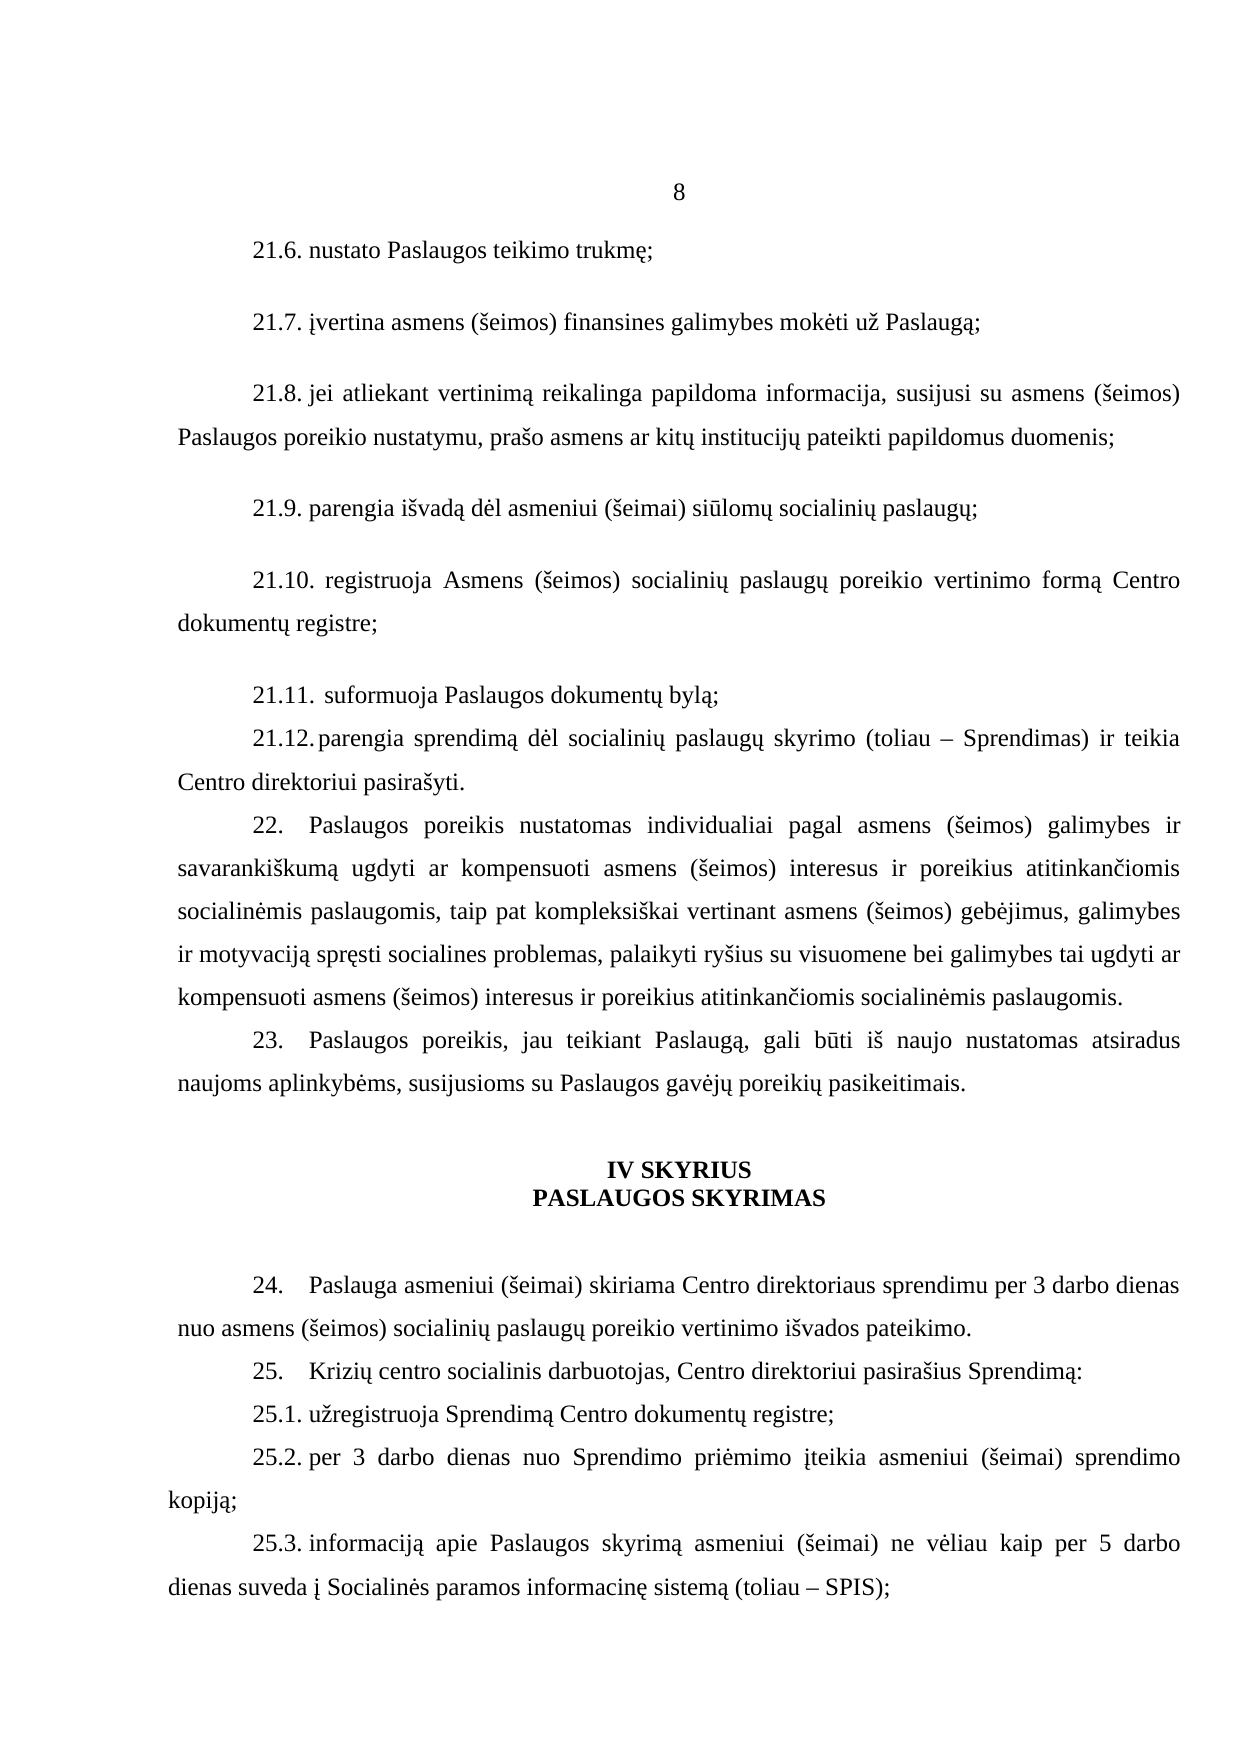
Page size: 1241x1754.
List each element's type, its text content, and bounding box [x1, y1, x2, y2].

text 21.8. jei atliekant vertinimą reikalinga papildoma informacija, susijusi su asmens (šeimos) Paslaugos poreikio nustatymu, prašo asmens ar kitų institucijų pateikti papildomus duomenis; [177, 378, 1181, 450]
text 24. Paslauga asmeniui (šeimai) skiriama Centro direktoriaus sprendimu per 3 darbo dienas nuo asmens (šeimos) socialinių paslaugų poreikio vertinimo išvados pateikimo. [177, 1270, 1181, 1342]
text IV SKYRIUS [177, 1155, 1181, 1183]
text 21.6. nustato Paslaugos teikimo trukmę; [177, 235, 1181, 263]
text 21.7. įvertina asmens (šeimos) finansines galimybes mokėti už Paslaugą; [177, 307, 1181, 335]
text 21.12. parengia sprendimą dėl socialinių paslaugų skyrimo (toliau – Sprendimas) ir teikia Centro direktoriui pasirašyti. [177, 723, 1181, 795]
text 21.10. registruoja Asmens (šeimos) socialinių paslaugų poreikio vertinimo formą Centro dokumentų registre; [177, 565, 1181, 637]
text 25.2. per 3 darbo dienas nuo Sprendimo priėmimo įteikia asmeniui (šeimai) sprendimo kopiją; [168, 1442, 1181, 1514]
text 22. Paslaugos poreikis nustatomas individualiai pagal asmens (šeimos) galimybes ir savarankiškumą ugdyti ar kompensuoti asmens (šeimos) interesus ir poreikius atitinkančiomis socialinėmis paslaugomis, taip pat kompleksiškai vertinant asmens (šeimos) gebėjimus, galimybes ir motyvaciją spręsti socialines problemas, palaikyti ryšius su visuomene bei galimybes tai ugdyti ar kompensuoti asmens (šeimos) interesus ir poreikius atitinkančiomis socialinėmis paslaugomis. [177, 810, 1181, 1011]
text 25.1. užregistruoja Sprendimą Centro dokumentų registre; [168, 1399, 1181, 1428]
text 21.9. parengia išvadą dėl asmeniui (šeimai) siūlomų socialinių paslaugų; [177, 493, 1181, 522]
text PASLAUGOS SKYRIMAS [177, 1183, 1181, 1212]
text 21.11. suformuoja Paslaugos dokumentų bylą; [177, 680, 1181, 709]
text 23. Paslaugos poreikis, jau teikiant Paslaugą, gali būti iš naujo nustatomas atsiradus naujoms aplinkybėms, susijusioms su Paslaugos gavėjų poreikių pasikeitimais. [177, 1025, 1181, 1097]
text 25. Krizių centro socialinis darbuotojas, Centro direktoriui pasirašius Sprendimą: [177, 1356, 1181, 1385]
text 25.3. informaciją apie Paslaugos skyrimą asmeniui (šeimai) ne vėliau kaip per 5 darbo dienas suveda į Socialinės paramos informacinę sistemą (toliau – SPIS); [168, 1528, 1181, 1600]
